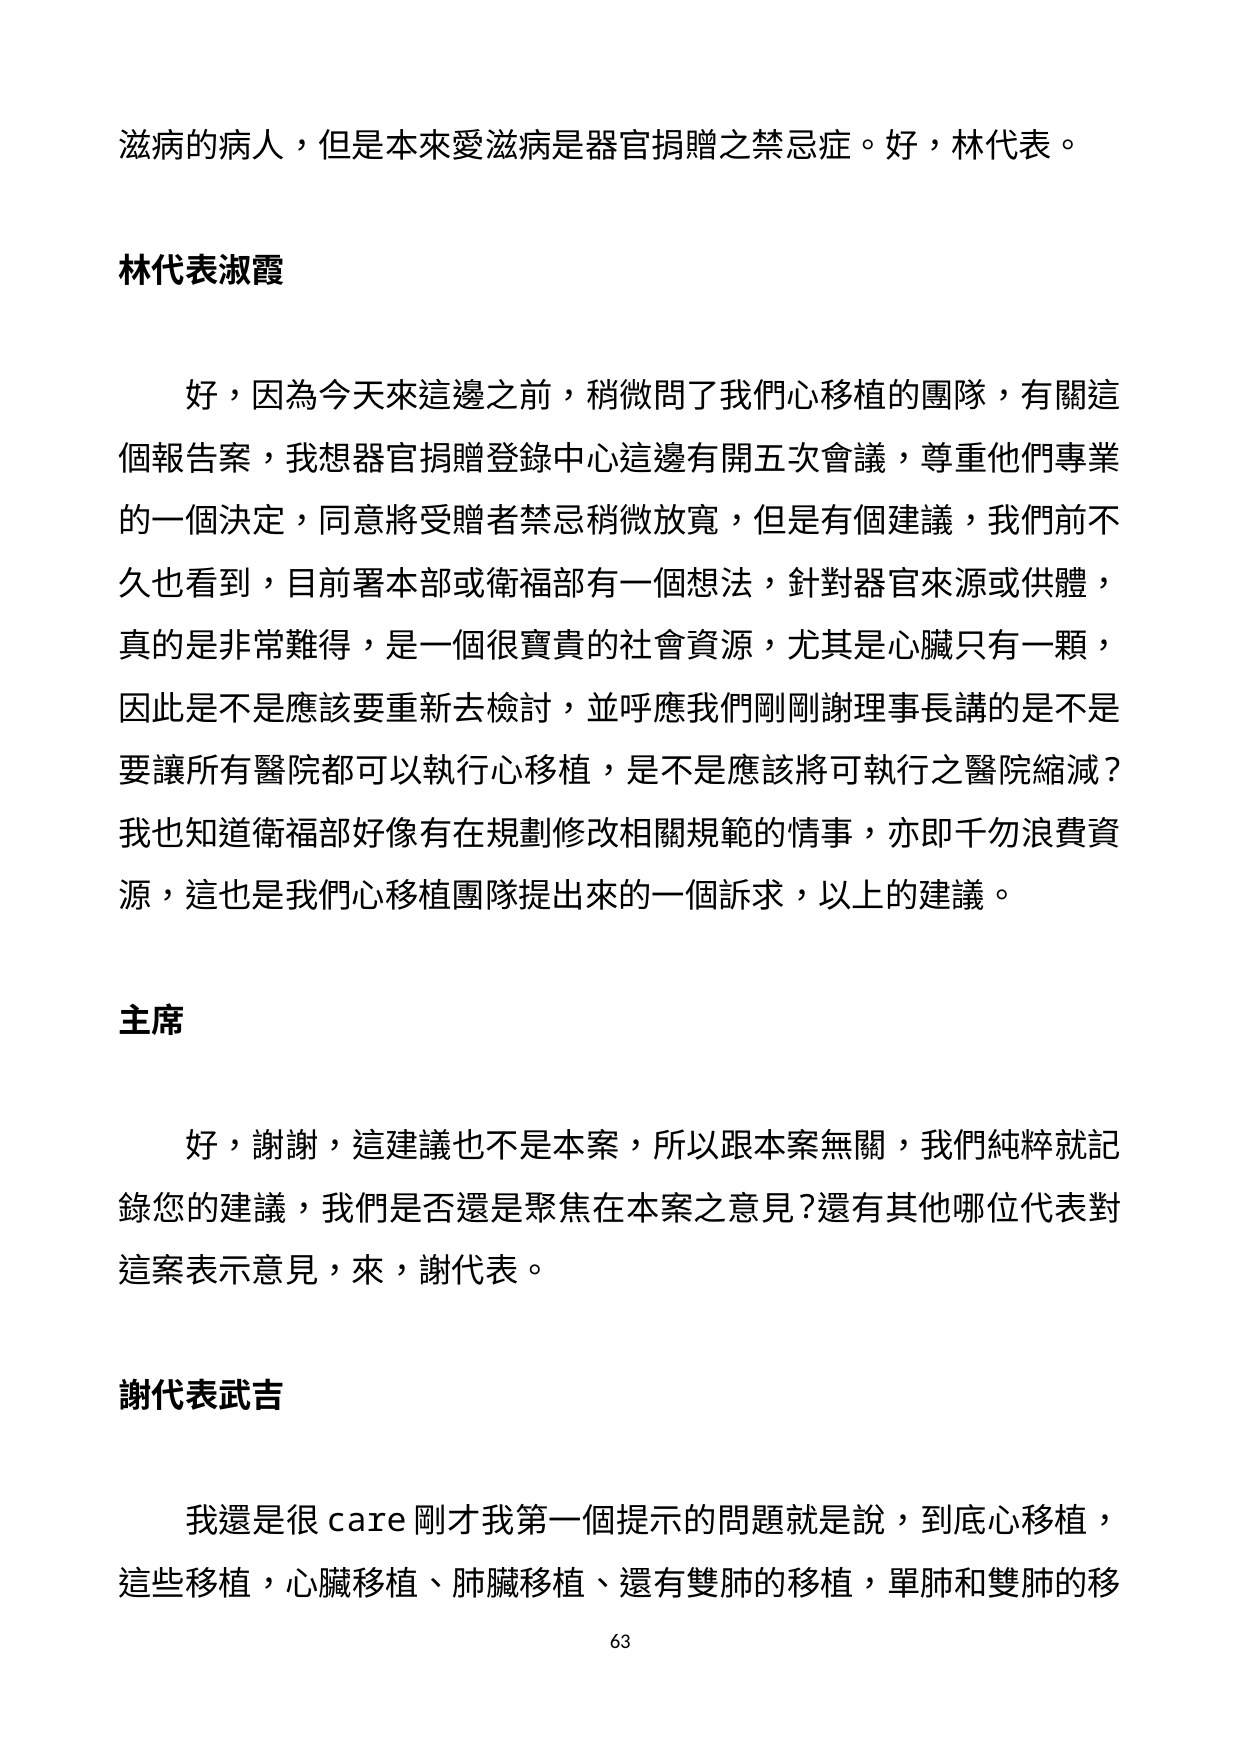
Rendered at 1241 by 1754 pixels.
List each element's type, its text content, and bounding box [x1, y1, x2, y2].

text 滋病的病人，但是本來愛滋病是器官捐贈之禁忌症。好，林代表。 [118, 102, 1122, 164]
text 謝代表武吉 [118, 1352, 1122, 1414]
text 好，謝謝，這建議也不是本案，所以跟本案無關，我們純粹就記錄您的建議，我們是否還是聚焦在本案之意見?還有其他哪位代表對這案表示意見，來，謝代表。 [118, 1102, 1122, 1289]
text 林代表淑霞 [118, 227, 1122, 289]
text 好，因為今天來這邊之前，稍微問了我們心移植的團隊，有關這個報告案，我想器官捐贈登錄中心這邊有開五次會議，尊重他們專業的一個決定，同意將受贈者禁忌稍微放寬，但是有個建議，我們前不久也看到，目前署本部或衛福部有一個想法，針對器官來源或供體，真的是非常難得，是一個很寶貴的社會資源，尤其是心臟只有一顆，因此是不是應該要重新去檢討，並呼應我們剛剛謝理事長講的是不是要讓所有醫院都可以執行心移植，是不是應該將可執行之醫院縮減?我也知道衛福部好像有在規劃修改相關規範的情事，亦即千勿浪費資源，這也是我們心移植團隊提出來的一個訴求，以上的建議。 [118, 352, 1122, 914]
text 主席 [118, 977, 1122, 1039]
text 我還是很care剛才我第一個提示的問題就是說，到底心移植，這些移植，心臟移植、肺臟移植、還有雙肺的移植，單肺和雙肺的移 [118, 1477, 1122, 1602]
